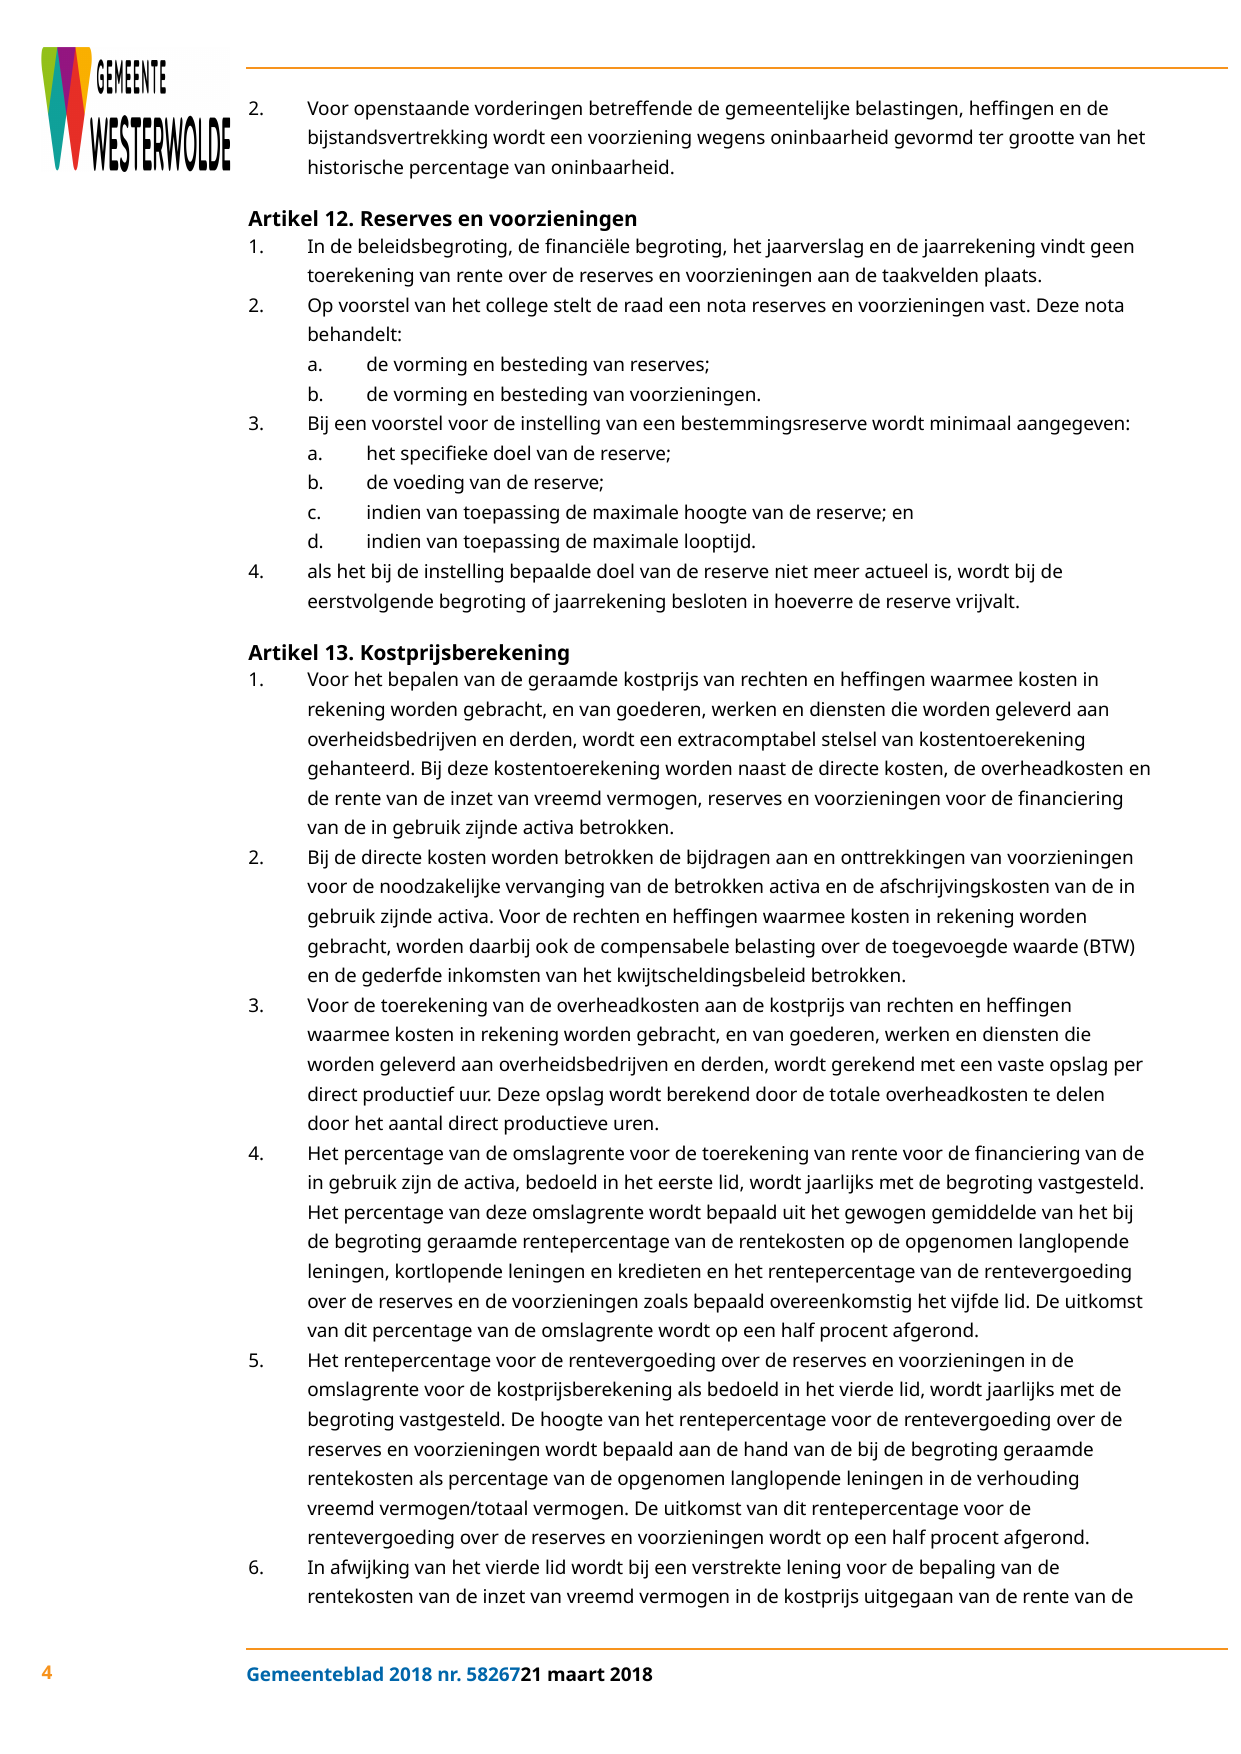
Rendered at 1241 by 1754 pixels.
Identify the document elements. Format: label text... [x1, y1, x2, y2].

list Op voorstel van het college stelt de raad een nota reserves en voorzieningen vast. Deze nota behandelt: [248, 292, 1152, 347]
list het specifieke doel van de reserve; [307, 440, 1152, 466]
list Bij een voorstel voor de instelling van een bestemmingsreserve wordt minimaal aangegeven: [248, 410, 1152, 436]
picture [41, 47, 231, 172]
text Artikel 13. Kostprijsberekening [248, 638, 1152, 667]
list Voor openstaande vorderingen betreffende de gemeentelijke belastingen, heffingen en de bijstandsvertrekking wordt een voorziening wegens oninbaarheid gevormd ter grootte van het historische percentage van oninbaarheid. [248, 95, 1152, 180]
list indien van toepassing de maximale hoogte van de reserve; en [307, 499, 1152, 525]
list In afwijking van het vierde lid wordt bij een verstrekte lening voor de bepaling van de rentekosten van de inzet van vreemd vermogen in de kostprijs uitgegaan van de rente van de [248, 1554, 1152, 1609]
list de vorming en besteding van reserves; [307, 351, 1152, 377]
list Voor de toerekening van de overheadkosten aan de kostprijs van rechten en heffingen waarmee kosten in rekening worden gebracht, en van goederen, werken en diensten die worden geleverd aan overheidsbedrijven en derden, wordt gerekend met een vaste opslag per direct productief uur. Deze opslag wordt berekend door de totale overheadkosten te delen door het aantal direct productieve uren. [248, 992, 1152, 1136]
list Bij de directe kosten worden betrokken de bijdragen aan en onttrekkingen van voorzieningen voor de noodzakelijke vervanging van de betrokken activa en de afschrijvingskosten van de in gebruik zijnde activa. Voor de rechten en heffingen waarmee kosten in rekening worden gebracht, worden daarbij ook de compensabele belasting over de toegevoegde waarde (BTW) en de gederfde inkomsten van het kwijtscheldingsbeleid betrokken. [248, 844, 1152, 988]
list de vorming en besteding van voorzieningen. [307, 381, 1152, 406]
list de voeding van de reserve; [307, 469, 1152, 495]
list als het bij de instelling bepaalde doel van de reserve niet meer actueel is, wordt bij de eerstvolgende begroting of jaarrekening besloten in hoeverre de reserve vrijvalt. [248, 558, 1152, 613]
list In de beleidsbegroting, de financiële begroting, het jaarverslag en de jaarrekening vindt geen toerekening van rente over de reserves en voorzieningen aan de taakvelden plaats. [248, 233, 1152, 288]
list Voor het bepalen van de geraamde kostprijs van rechten en heffingen waarmee kosten in rekening worden gebracht, en van goederen, werken en diensten die worden geleverd aan overheidsbedrijven en derden, wordt een extracomptabel stelsel van kostentoerekening gehanteerd. Bij deze kostentoerekening worden naast de directe kosten, de overheadkosten en de rente van de inzet van vreemd vermogen, reserves en voorzieningen voor de financiering van de in gebruik zijnde activa betrokken. [248, 667, 1152, 840]
list Het rentepercentage voor de rentevergoeding over de reserves en voorzieningen in de omslagrente voor de kostprijsberekening als bedoeld in het vierde lid, wordt jaarlijks met de begroting vastgesteld. De hoogte van het rentepercentage voor de rentevergoeding over de reserves en voorzieningen wordt bepaald aan de hand van de bij de begroting geraamde rentekosten als percentage van de opgenomen langlopende leningen in de verhouding vreemd vermogen/totaal vermogen. De uitkomst van dit rentepercentage voor de rentevergoeding over de reserves en voorzieningen wordt op een half procent afgerond. [248, 1347, 1152, 1550]
list indien van toepassing de maximale looptijd. [307, 529, 1152, 554]
list Het percentage van de omslagrente voor de toerekening van rente voor de financiering van de in gebruik zijn de activa, bedoeld in het eerste lid, wordt jaarlijks met de begroting vastgesteld. Het percentage van deze omslagrente wordt bepaald uit het gewogen gemiddelde van het bij de begroting geraamde rentepercentage van de rentekosten op de opgenomen langlopende leningen, kortlopende leningen en kredieten en het rentepercentage van de rentevergoeding over de reserves en de voorzieningen zoals bepaald overeenkomstig het vijfde lid. De uitkomst van dit percentage van de omslagrente wordt op een half procent afgerond. [248, 1140, 1152, 1343]
text Artikel 12. Reserves en voorzieningen [248, 204, 1152, 233]
